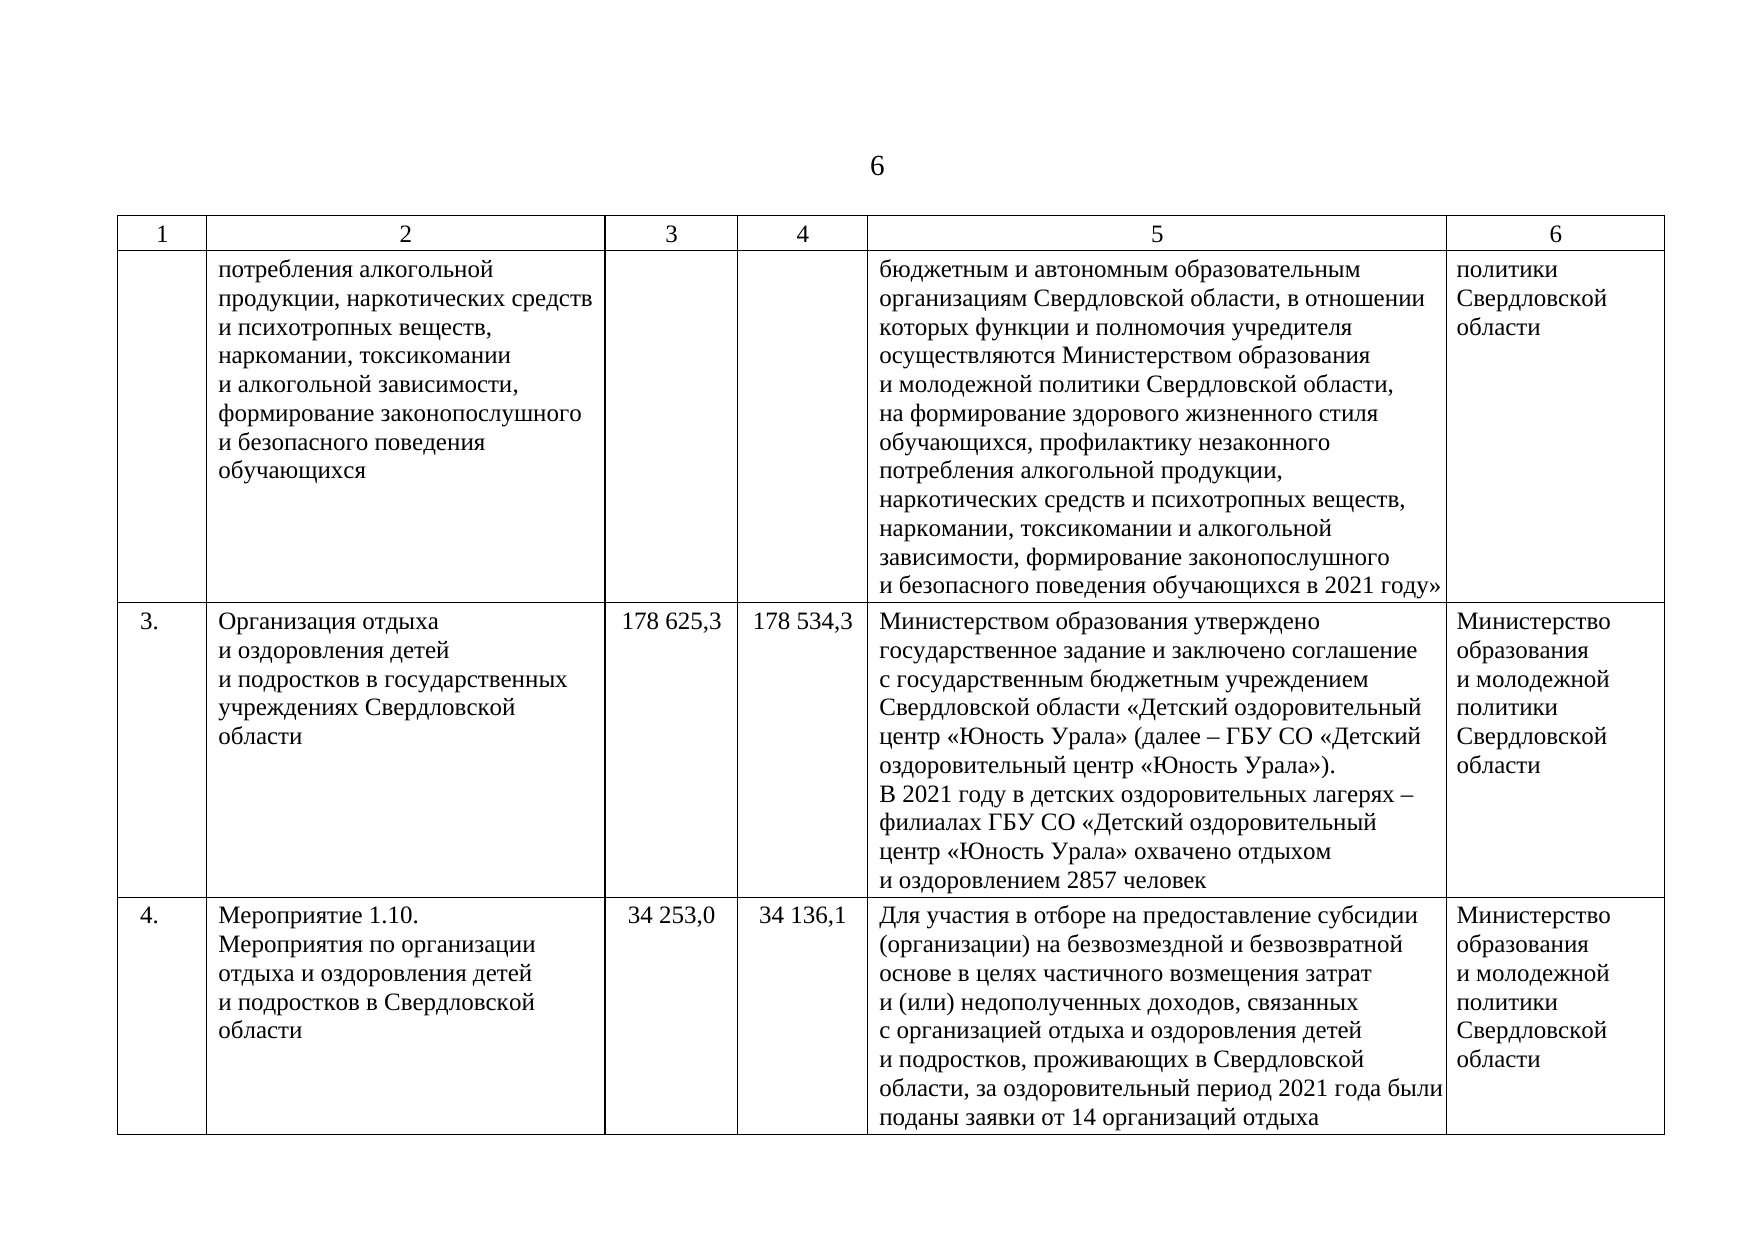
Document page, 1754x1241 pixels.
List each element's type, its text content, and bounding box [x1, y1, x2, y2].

table_header 1 [118, 216, 206, 250]
table_cell Министерство образования и молодежной политики Свердловской области [1447, 603, 1664, 897]
table_header 2 [207, 216, 604, 250]
table_header 4 [738, 216, 867, 250]
table_cell [118, 251, 206, 602]
table_cell потребления алкогольной продукции, наркотических средств и психотропных веществ, наркомании, токсикомании и алкогольной зависимости, формирование законопослушного и безопасного поведения обучающихся [207, 251, 604, 602]
table_cell [118, 898, 206, 1133]
table_cell Для участия в отборе на предоставление субсидии (организации) на безвозмездной и безвозвратной основе в целях частичного возмещения затрат и (или) недополученных доходов, связанных с организацией отдыха и оздоровления детей и подростков, проживающих в Свердловской области, за оздоровительный период 2021 года были поданы заявки от 14 организаций отдыха [868, 898, 1446, 1133]
table_cell [606, 251, 737, 602]
table_header 3 [606, 216, 737, 250]
table_cell Министерство образования и молодежной политики Свердловской области [1447, 898, 1664, 1133]
table_cell 178 534,3 [738, 603, 867, 897]
table_cell [118, 603, 206, 897]
table_cell Мероприятие 1.10. Мероприятия по организации отдыха и оздоровления детей и подростков в Свердловской области [207, 898, 604, 1133]
table_header 5 [868, 216, 1446, 250]
table_cell 34 136,1 [738, 898, 867, 1133]
table_cell 34 253,0 [606, 898, 737, 1133]
table_cell 178 625,3 [606, 603, 737, 897]
table_header 6 [1447, 216, 1664, 250]
table_cell Организация отдыха и оздоровления детей и подростков в государственных учреждениях Свердловской области [207, 603, 604, 897]
table_cell [738, 251, 867, 602]
table_cell политики Свердловской области [1447, 251, 1664, 602]
table_cell бюджетным и автономным образовательным организациям Свердловской области, в отношении которых функции и полномочия учредителя осуществляются Министерством образования и молодежной политики Свердловской области, на формирование здорового жизненного стиля обучающихся, профилактику незаконного потребления алкогольной продукции, наркотических средств и психотропных веществ, наркомании, токсикомании и алкогольной зависимости, формирование законопослушного и безопасного поведения обучающихся в 2021 году» [868, 251, 1446, 602]
table_cell Министерством образования утверждено государственное задание и заключено соглашение с государственным бюджетным учреждением Свердловской области «Детский оздоровительный центр «Юность Урала» (далее – ГБУ СО «Детский оздоровительный центр «Юность Урала»). В 2021 году в детских оздоровительных лагерях – филиалах ГБУ СО «Детский оздоровительный центр «Юность Урала» охвачено отдыхом и оздоровлением 2857 человек [868, 603, 1446, 897]
